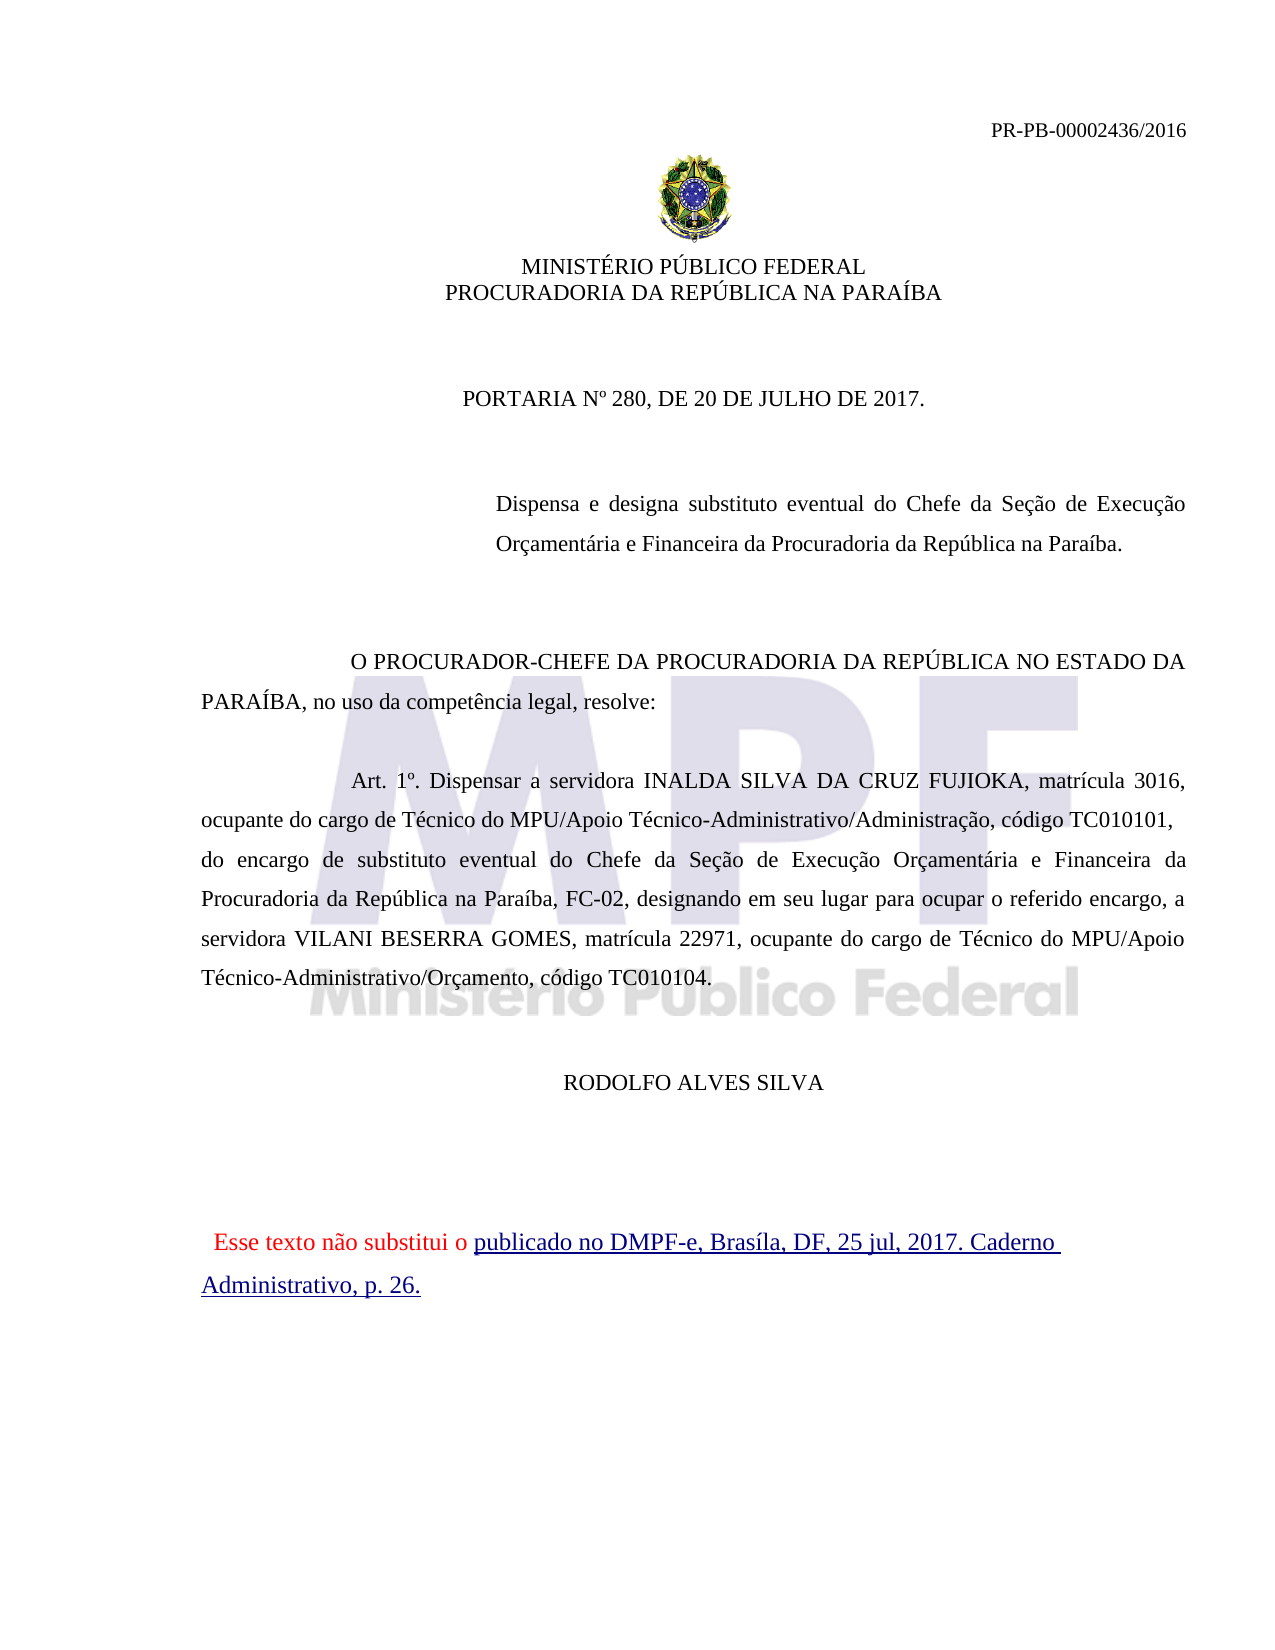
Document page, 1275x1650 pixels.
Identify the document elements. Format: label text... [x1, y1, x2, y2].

text Art. 1º. Dispensar a servidora INALDA SILVA DA CRUZ FUJIOKA, matrícula 3016, ocupante do cargo de Técnico do MPU/Apoio Técnico-Administrativo/Administração, código TC010101, [201, 767, 1186, 833]
picture [310, 991, 1078, 1016]
text Dispensa e designa substituto eventual do Chefe da Seção de Execução Orçamentária e Financeira da Procuradoria da República na Paraíba. [496, 490, 1186, 556]
text MINISTÉRIO PÚBLICO FEDERAL [201, 253, 1186, 279]
text O PROCURADOR-CHEFE DA PROCURADORIA DA REPÚBLICA NO ESTADO DA PARAÍBA, no uso da competência legal, resolve: [201, 648, 1186, 714]
text PR-PB-00002436/2016 [201, 118, 1186, 142]
subtitle PROCURADORIA DA REPÚBLICA NA PARAÍBA [201, 279, 1186, 306]
text do encargo de substituto eventual do Chefe da Seção de Execução Orçamentária e Financeira da Procuradoria da República na Paraíba, FC-02, designando em seu lugar para ocupar o referido encargo, a servidora VILANI BESERRA GOMES, matrícula 22971, ocupante do cargo de Técnico do MPU/Apoio Técnico-Administrativo/Orçamento, código TC010104. [201, 846, 1186, 991]
text Esse texto não substitui o publicado no DMPF-e, Brasíla, DF, 25 jul, 2017. Caderno Administrativo, p. 26. [201, 1227, 1186, 1299]
picture [310, 714, 1078, 767]
text RODOLFO ALVES SILVA [201, 1069, 1186, 1096]
text PORTARIA Nº 280, DE 20 DE JULHO DE 2017. [201, 385, 1186, 411]
picture [310, 833, 1078, 846]
